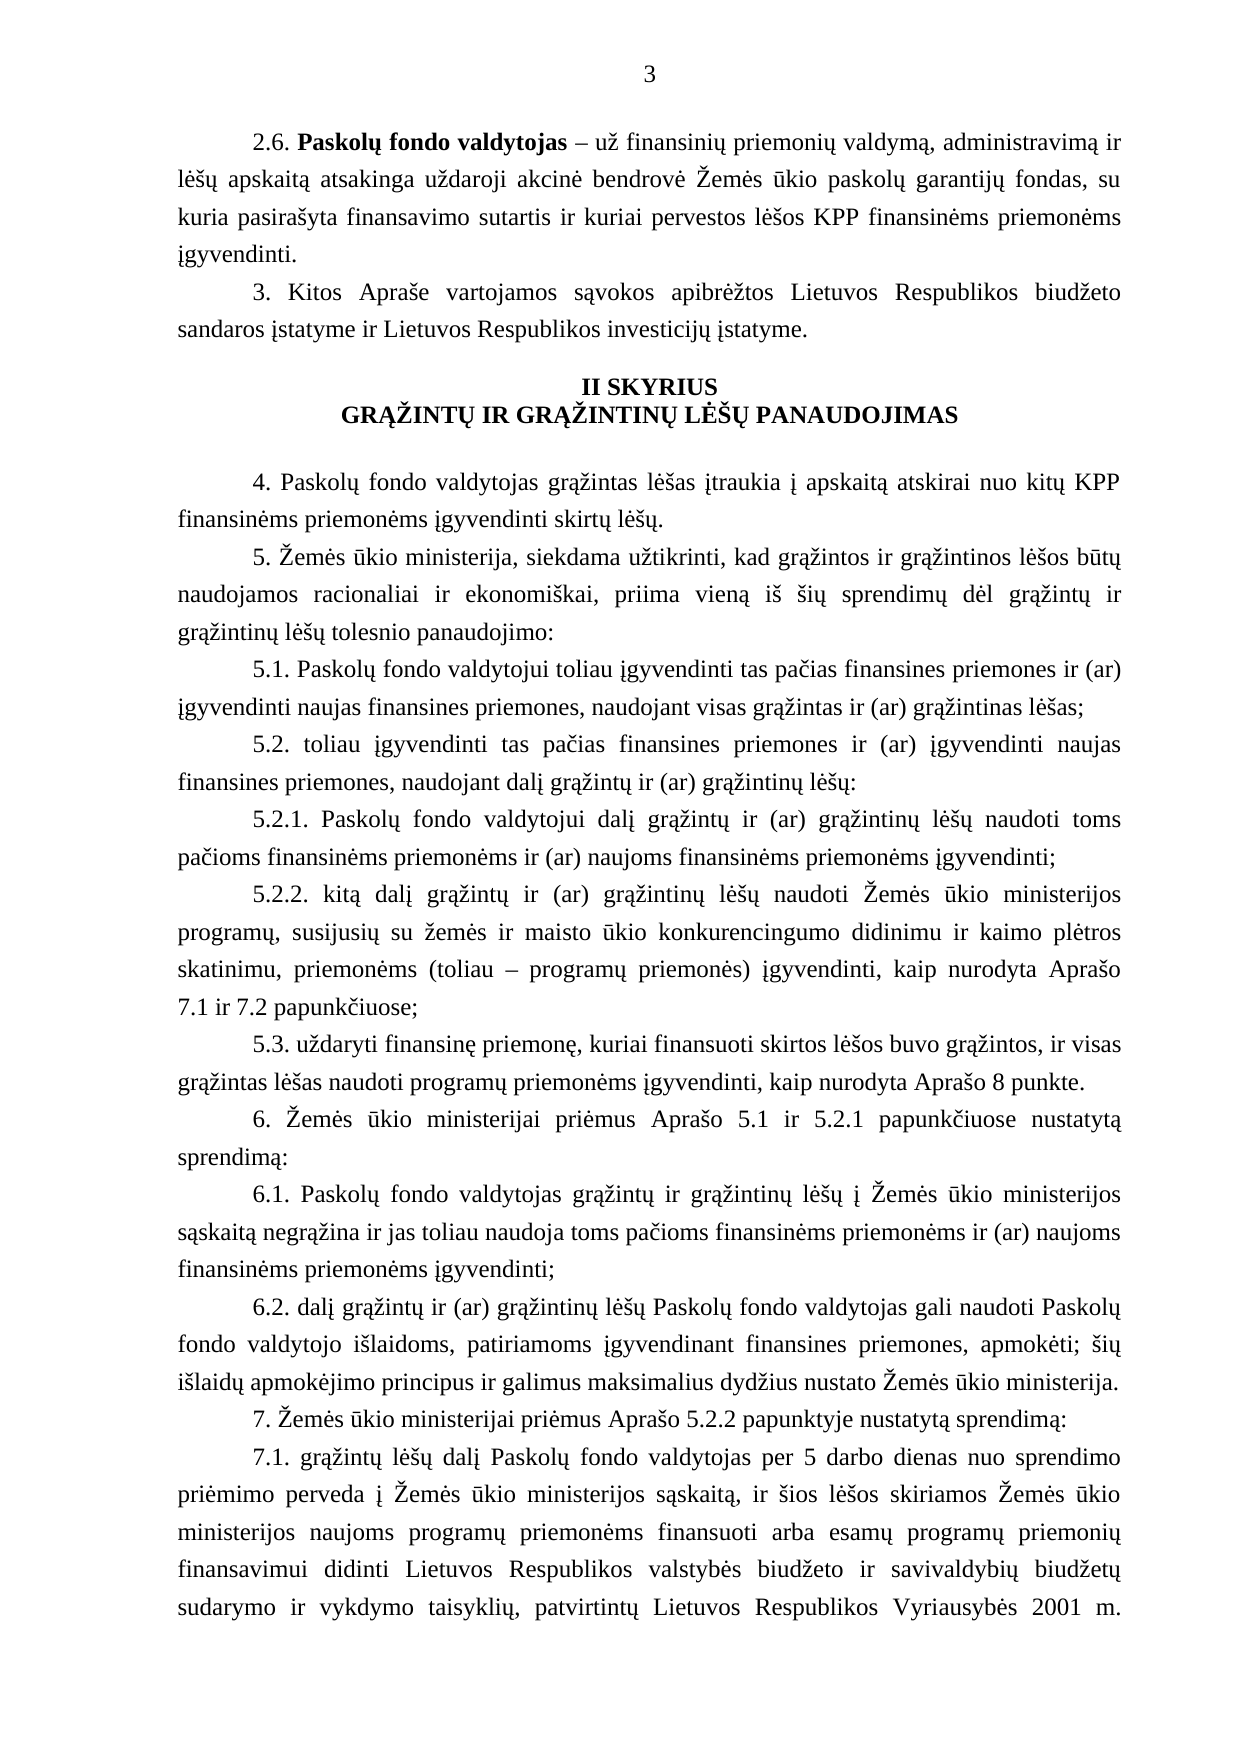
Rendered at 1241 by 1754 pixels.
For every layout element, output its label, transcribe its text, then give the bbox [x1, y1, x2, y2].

text II SKYRIUS [177, 372, 1122, 401]
text 5.1. Paskolų fondo valdytojui toliau įgyvendinti tas pačias finansines priemones ir (ar) įgyvendinti naujas finansines priemones, naudojant visas grąžintas ir (ar) grąžintinas lėšas; [177, 646, 1122, 721]
text 5.2.1. Paskolų fondo valdytojui dalį grąžintų ir (ar) grąžintinų lėšų naudoti toms pačioms finansinėms priemonėms ir (ar) naujoms finansinėms priemonėms įgyvendinti; [177, 796, 1122, 871]
text 7. Žemės ūkio ministerijai priėmus Aprašo 5.2.2 papunktyje nustatytą sprendimą: [177, 1396, 1122, 1433]
text 5. Žemės ūkio ministerija, siekdama užtikrinti, kad grąžintos ir grąžintinos lėšos būtų naudojamos racionaliai ir ekonomiškai, priima vieną iš šių sprendimų dėl grąžintų ir grąžintinų lėšų tolesnio panaudojimo: [177, 533, 1122, 646]
text 3. Kitos Apraše vartojamos sąvokos apibrėžtos Lietuvos Respublikos biudžeto sandaros įstatyme ir Lietuvos Respublikos investicijų įstatyme. [177, 268, 1122, 343]
text 4. Paskolų fondo valdytojas grąžintas lėšas įtraukia į apskaitą atskirai nuo kitų KPP finansinėms priemonėms įgyvendinti skirtų lėšų. [177, 458, 1122, 533]
text 6.1. Paskolų fondo valdytojas grąžintų ir grąžintinų lėšų į Žemės ūkio ministerijos sąskaitą negrąžina ir jas toliau naudoja toms pačioms finansinėms priemonėms ir (ar) naujoms finansinėms priemonėms įgyvendinti; [177, 1171, 1122, 1283]
text 5.3. uždaryti finansinę priemonę, kuriai finansuoti skirtos lėšos buvo grąžintos, ir visas grąžintas lėšas naudoti programų priemonėms įgyvendinti, kaip nurodyta Aprašo 8 punkte. [177, 1021, 1122, 1096]
text 6. Žemės ūkio ministerijai priėmus Aprašo 5.1 ir 5.2.1 papunkčiuose nustatytą sprendimą: [177, 1096, 1122, 1171]
text 2.6. Paskolų fondo valdytojas – už finansinių priemonių valdymą, administravimą ir lėšų apskaitą atsakinga uždaroji akcinė bendrovė Žemės ūkio paskolų garantijų fondas, su kuria pasirašyta finansavimo sutartis ir kuriai pervestos lėšos KPP finansinėms priemonėms įgyvendinti. [177, 118, 1122, 268]
text 5.2. toliau įgyvendinti tas pačias finansines priemones ir (ar) įgyvendinti naujas finansines priemones, naudojant dalį grąžintų ir (ar) grąžintinų lėšų: [177, 721, 1122, 796]
text 7.1. grąžintų lėšų dalį Paskolų fondo valdytojas per 5 darbo dienas nuo sprendimo priėmimo perveda į Žemės ūkio ministerijos sąskaitą, ir šios lėšos skiriamos Žemės ūkio ministerijos naujoms programų priemonėms finansuoti arba esamų programų priemonių finansavimui didinti Lietuvos Respublikos valstybės biudžeto ir savivaldybių biudžetų sudarymo ir vykdymo taisyklių, patvirtintų Lietuvos Respublikos Vyriausybės 2001 m. [177, 1433, 1122, 1621]
text GRĄŽINTŲ IR GRĄŽINTINŲ lėšų panaudojimAs [177, 401, 1122, 429]
text 6.2. dalį grąžintų ir (ar) grąžintinų lėšų Paskolų fondo valdytojas gali naudoti Paskolų fondo valdytojo išlaidoms, patiriamoms įgyvendinant finansines priemones, apmokėti; šių išlaidų apmokėjimo principus ir galimus maksimalius dydžius nustato Žemės ūkio ministerija. [177, 1283, 1122, 1396]
text 5.2.2. kitą dalį grąžintų ir (ar) grąžintinų lėšų naudoti Žemės ūkio ministerijos programų, susijusių su žemės ir maisto ūkio konkurencingumo didinimu ir kaimo plėtros skatinimu, priemonėms (toliau – programų priemonės) įgyvendinti, kaip nurodyta Aprašo 7.1 ir 7.2 papunkčiuose; [177, 871, 1122, 1021]
